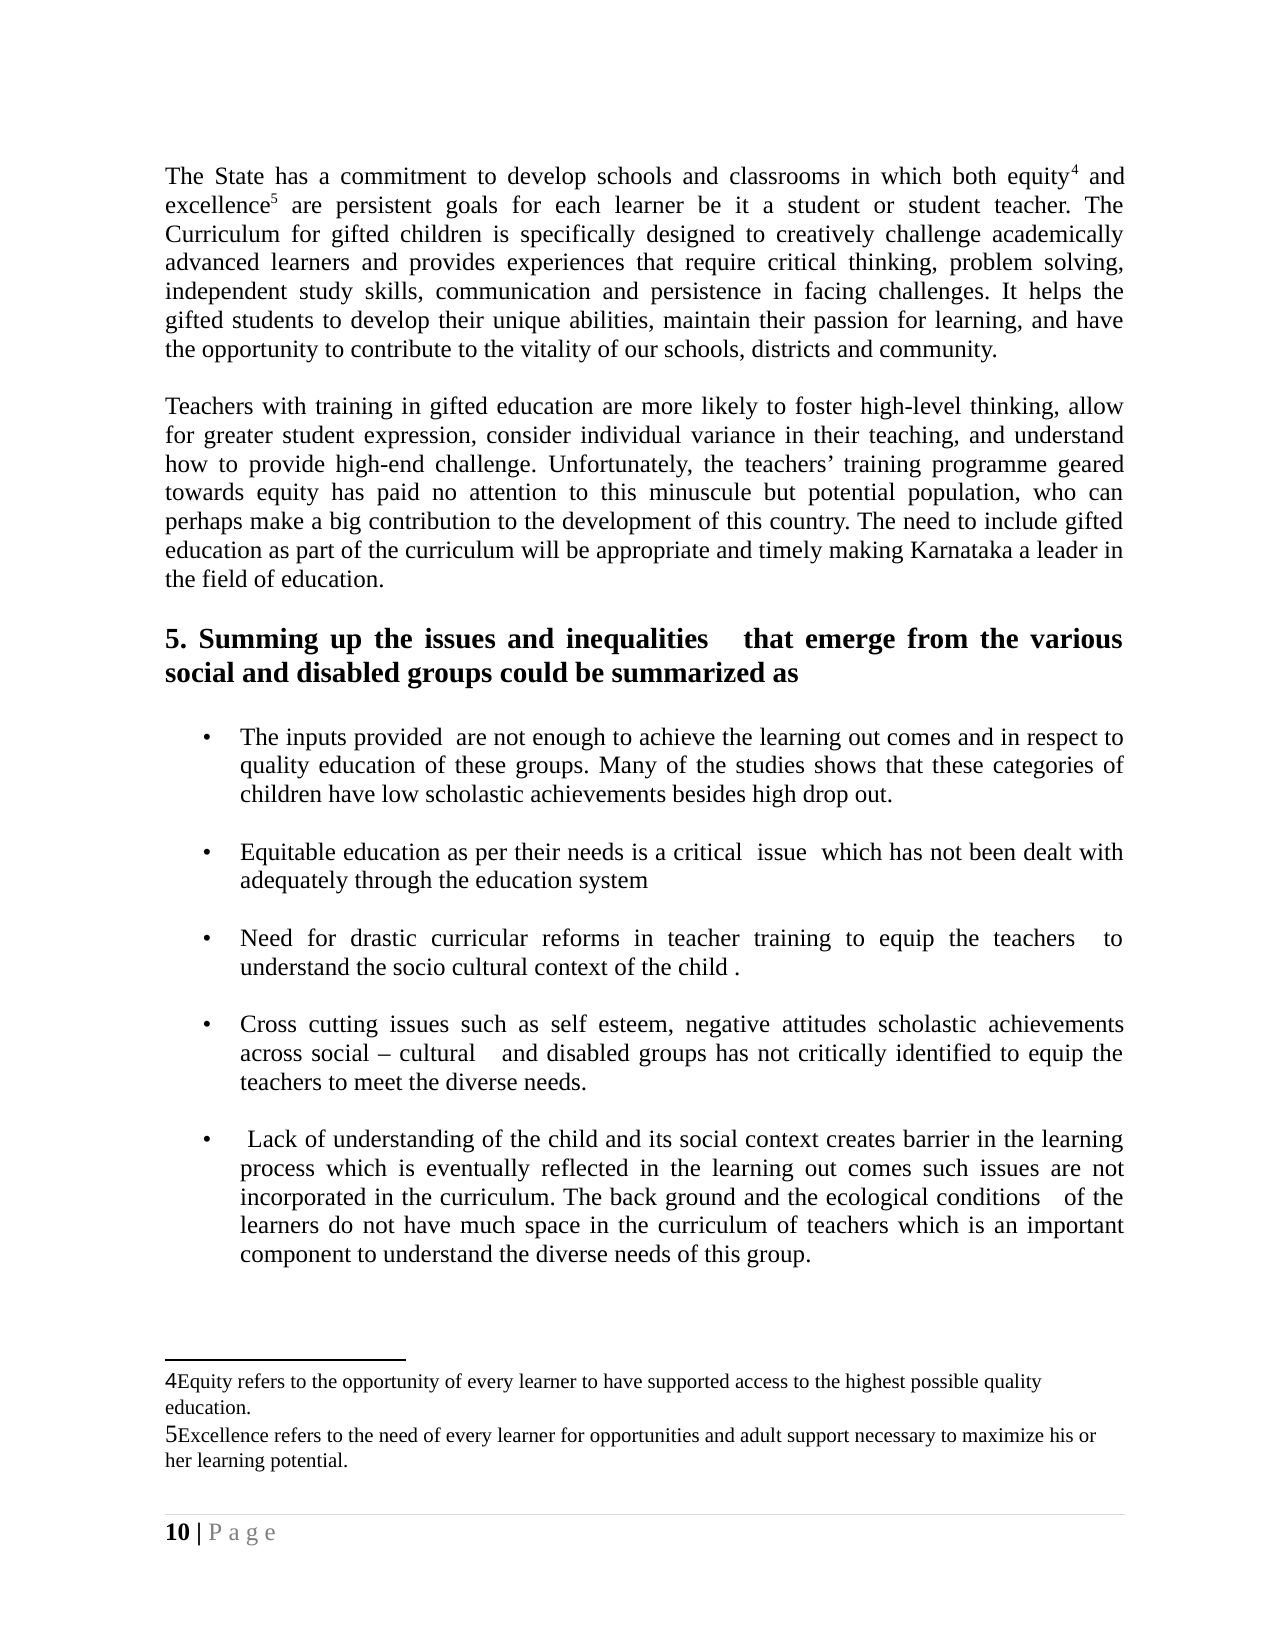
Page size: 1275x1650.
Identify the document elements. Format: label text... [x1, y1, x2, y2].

text Equity refers to the opportunity of every learner to have supported access to the highest possible quality education. [165, 1366, 1125, 1419]
list Cross cutting issues such as self esteem, negative attitudes scholastic achievements across social – cultural and disabled groups has not critically identified to equip the teachers to meet the diverse needs. [202, 1009, 1125, 1096]
text The State has a commitment to develop schools and classrooms in which both equity and excellence are persistent goals for each learner be it a student or student teacher. The Curriculum for gifted children is specifically designed to creatively challenge academically advanced learners and provides experiences that require critical thinking, problem solving, independent study skills, communication and persistence in facing challenges. It helps the gifted students to develop their unique abilities, maintain their passion for learning, and have the opportunity to contribute to the vitality of our schools, districts and community. [165, 161, 1125, 362]
list The inputs provided are not enough to achieve the learning out comes and in respect to quality education of these groups. Many of the studies shows that these categories of children have low scholastic achievements besides high drop out. [202, 722, 1125, 808]
text Excellence refers to the need of every learner for opportunities and adult support necessary to maximize his or her learning potential. [165, 1419, 1125, 1472]
text 5. Summing up the issues and inequalities that emerge from the various social and disabled groups could be summarized as [165, 621, 1125, 688]
list Need for drastic curricular reforms in teacher training to equip the teachers to understand the socio cultural context of the child . [202, 923, 1125, 981]
text Teachers with training in gifted education are more likely to foster high-level thinking, allow for greater student expression, consider individual variance in their teaching, and understand how to provide high-end challenge. Unfortunately, the teachers’ training programme geared towards equity has paid no attention to this minuscule but potential population, who can perhaps make a big contribution to the development of this country. The need to include gifted education as part of the curriculum will be appropriate and timely making Karnataka a leader in the field of education. [165, 391, 1125, 592]
list Equitable education as per their needs is a critical issue which has not been dealt with adequately through the education system [202, 837, 1125, 894]
list Lack of understanding of the child and its social context creates barrier in the learning process which is eventually reflected in the learning out comes such issues are not incorporated in the curriculum. The back ground and the ecological conditions of the learners do not have much space in the curriculum of teachers which is an important component to understand the diverse needs of this group. [202, 1124, 1125, 1268]
